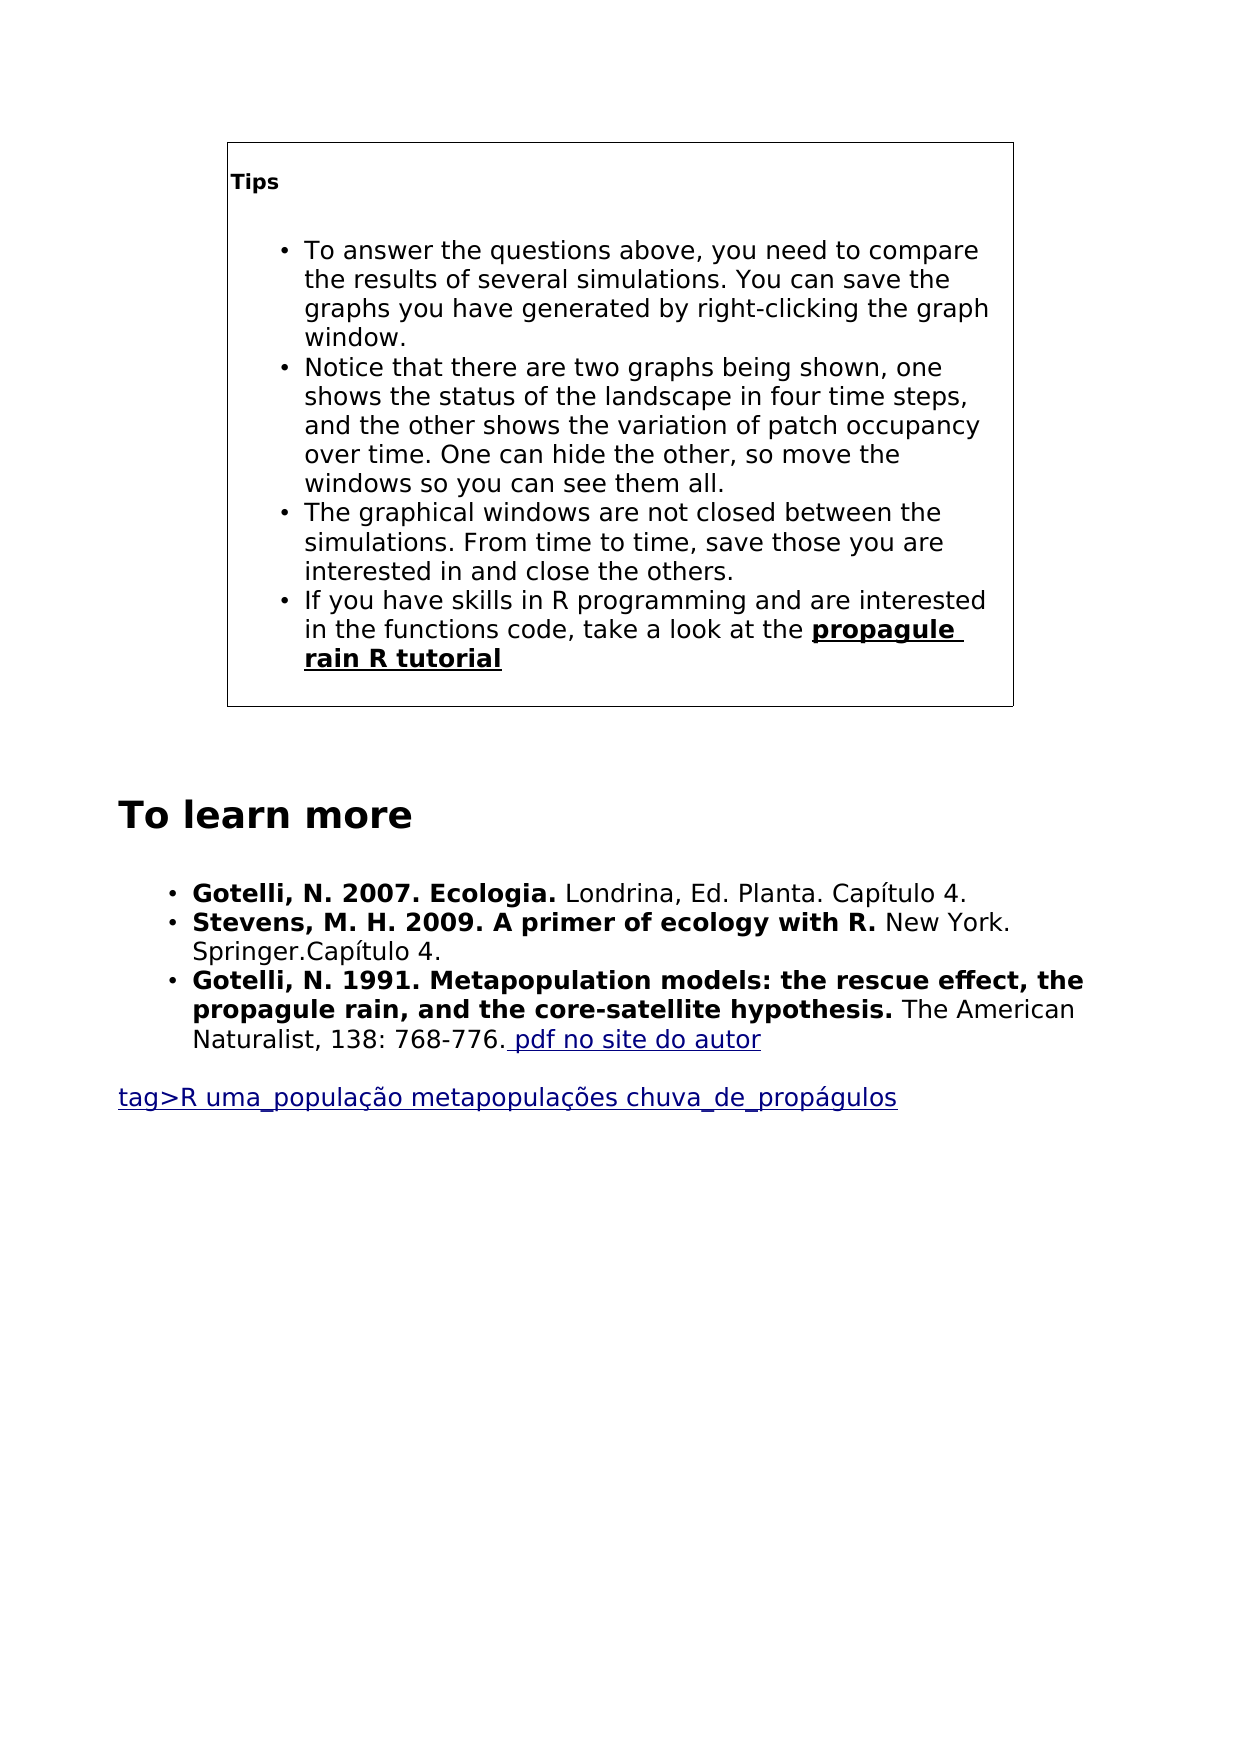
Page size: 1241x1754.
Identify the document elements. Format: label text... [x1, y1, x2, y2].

subtitle To learn more [118, 793, 1122, 837]
table_header Tips To answer the questions above, you need to compare the results of several simulations. You can save the graphs you have generated by right-clicking the graph window. Notice that there are two graphs being shown, one shows the status of the landscape in four time steps, and the other shows the variation of patch occupancy over time. One can hide the other, so move the windows so you can see them all. The graphical windows are not closed between the simulations. From time to time, save those you are interested in and close the others. If you have skills in R programming and are interested in the functions code, take a look at the propagule rain R tutorial [228, 143, 1013, 706]
list Gotelli, N. 2007. Ecologia. Londrina, Ed. Planta. Capítulo 4. [177, 879, 1122, 908]
text tag>R uma_população metapopulações chuva_de_propágulos [118, 1083, 1122, 1113]
list Stevens, M. H. 2009. A primer of ecology with R. New York. Springer.Capítulo 4. [177, 908, 1122, 967]
list Gotelli, N. 1991. Metapopulation models: the rescue effect, the propagule rain, and the core-satellite hypothesis. The American Naturalist, 138: 768-776. pdf no site do autor [177, 967, 1122, 1054]
